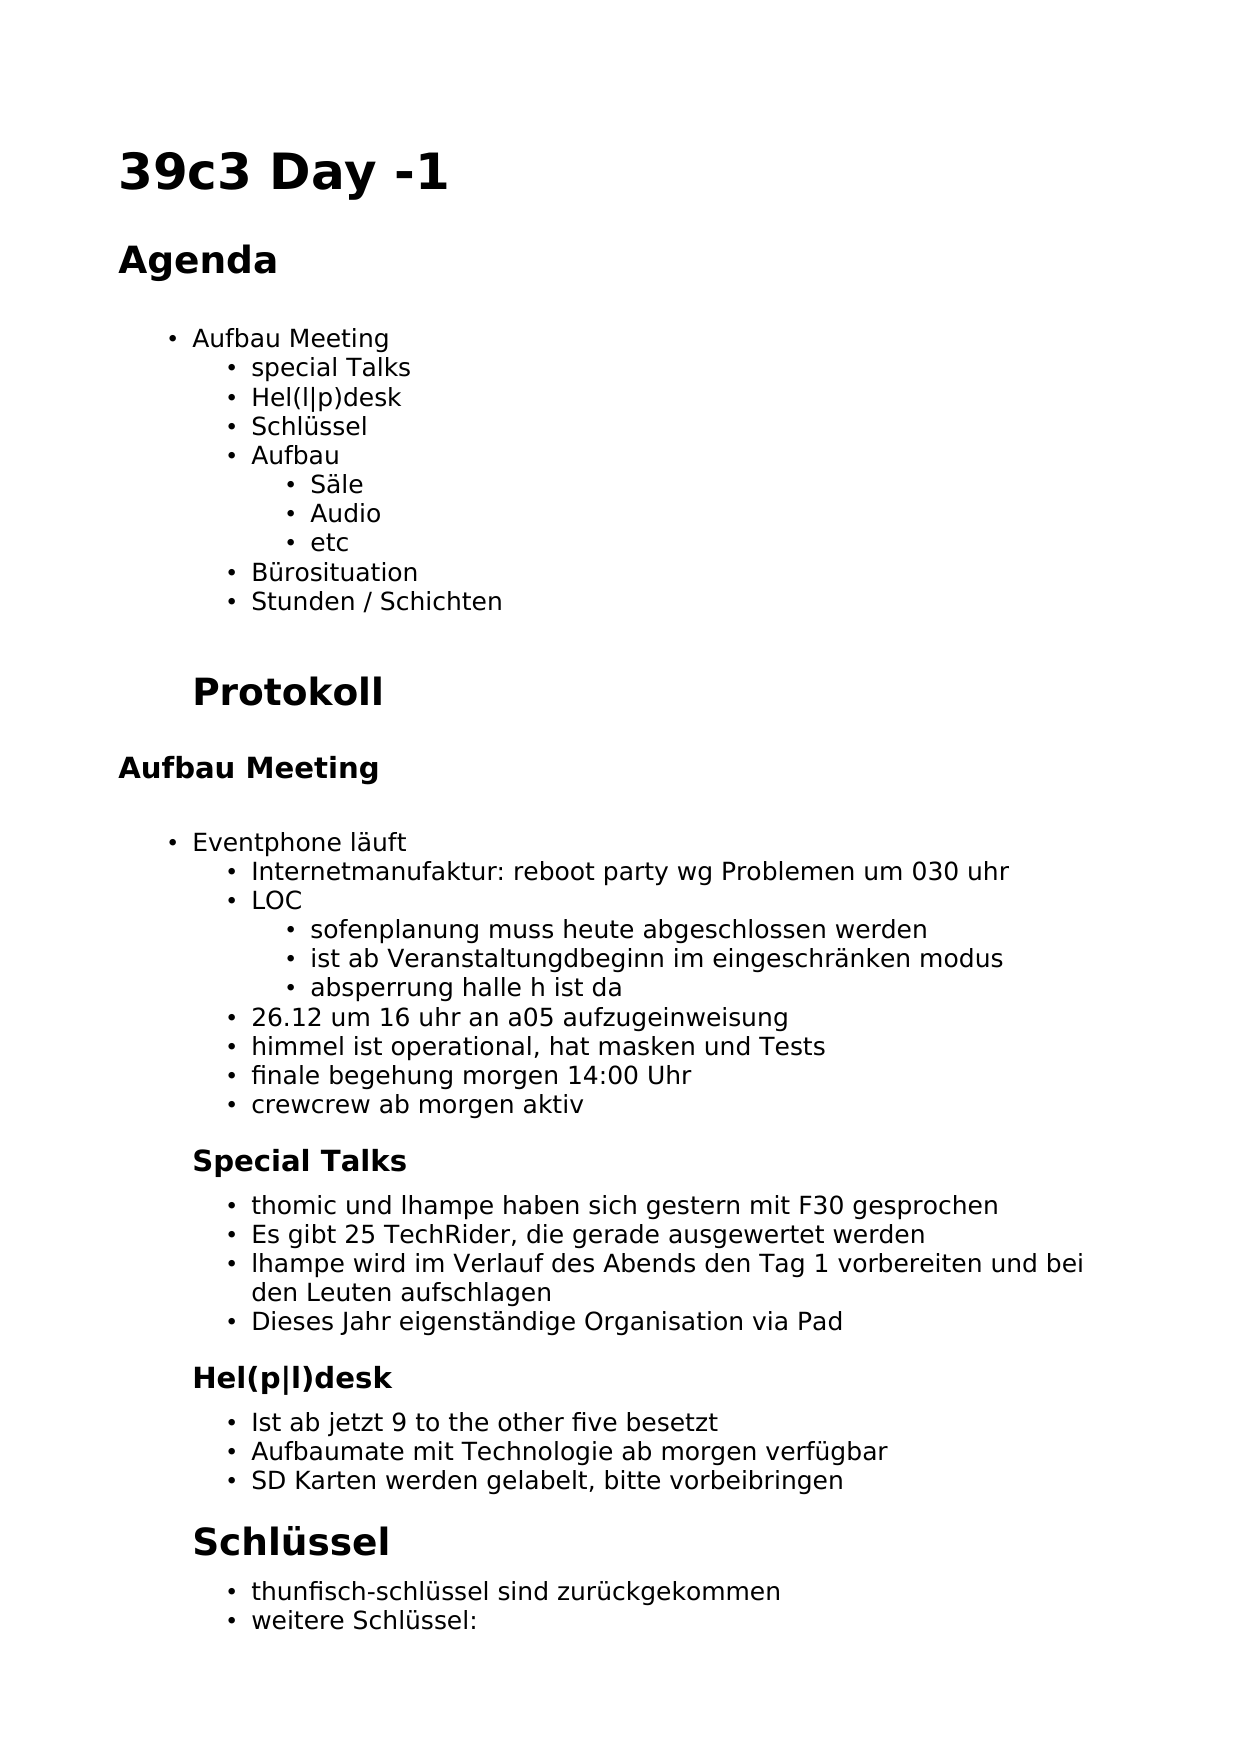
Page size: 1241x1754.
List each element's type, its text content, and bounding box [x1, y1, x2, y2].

list thomic und lhampe haben sich gestern mit F30 gesprochen [236, 1191, 1122, 1220]
list himmel ist operational, hat masken und Tests [236, 1032, 1122, 1061]
list crewcrew ab morgen aktiv [236, 1090, 1122, 1119]
list Internetmanufaktur: reboot party wg Problemen um 030 uhr [236, 857, 1122, 886]
list Säle [295, 470, 1122, 499]
list LOC [236, 886, 1122, 915]
list Eventphone läuft [177, 828, 1122, 857]
list Bürosituation [236, 558, 1122, 587]
list Aufbaumate mit Technologie ab morgen verfügbar [236, 1437, 1122, 1466]
list Ist ab jetzt 9 to the other five besetzt [236, 1408, 1122, 1437]
subtitle Protokoll [177, 671, 1122, 714]
list Audio [295, 499, 1122, 529]
subtitle 39c3 Day -1 [118, 143, 1122, 201]
list absperrung halle h ist da [295, 973, 1122, 1003]
list ist ab Veranstaltungdbeginn im eingeschränken modus [295, 944, 1122, 973]
list Aufbau [236, 441, 1122, 470]
subtitle Special Talks [177, 1144, 1122, 1178]
list 26.12 um 16 uhr an a05 aufzugeinweisung [236, 1003, 1122, 1032]
list finale begehung morgen 14:00 Uhr [236, 1061, 1122, 1090]
list weitere Schlüssel: [236, 1606, 1122, 1635]
list special Talks [236, 354, 1122, 383]
list Stunden / Schichten [236, 587, 1122, 616]
list Schlüssel [236, 412, 1122, 441]
list Hel(l|p)desk [236, 383, 1122, 412]
list Aufbau Meeting [177, 324, 1122, 354]
list etc [295, 529, 1122, 558]
list Es gibt 25 TechRider, die gerade ausgewertet werden [236, 1220, 1122, 1249]
list lhampe wird im Verlauf des Abends den Tag 1 vorbereiten und bei den Leuten aufschlagen [236, 1249, 1122, 1307]
subtitle Hel(p|l)desk [177, 1362, 1122, 1396]
subtitle Schlüssel [177, 1521, 1122, 1564]
list SD Karten werden gelabelt, bitte vorbeibringen [236, 1466, 1122, 1496]
subtitle Agenda [118, 239, 1122, 282]
list sofenplanung muss heute abgeschlossen werden [295, 915, 1122, 944]
list Dieses Jahr eigenständige Organisation via Pad [236, 1307, 1122, 1337]
list thunfisch-schlüssel sind zurückgekommen [236, 1577, 1122, 1606]
subtitle Aufbau Meeting [118, 752, 1122, 786]
